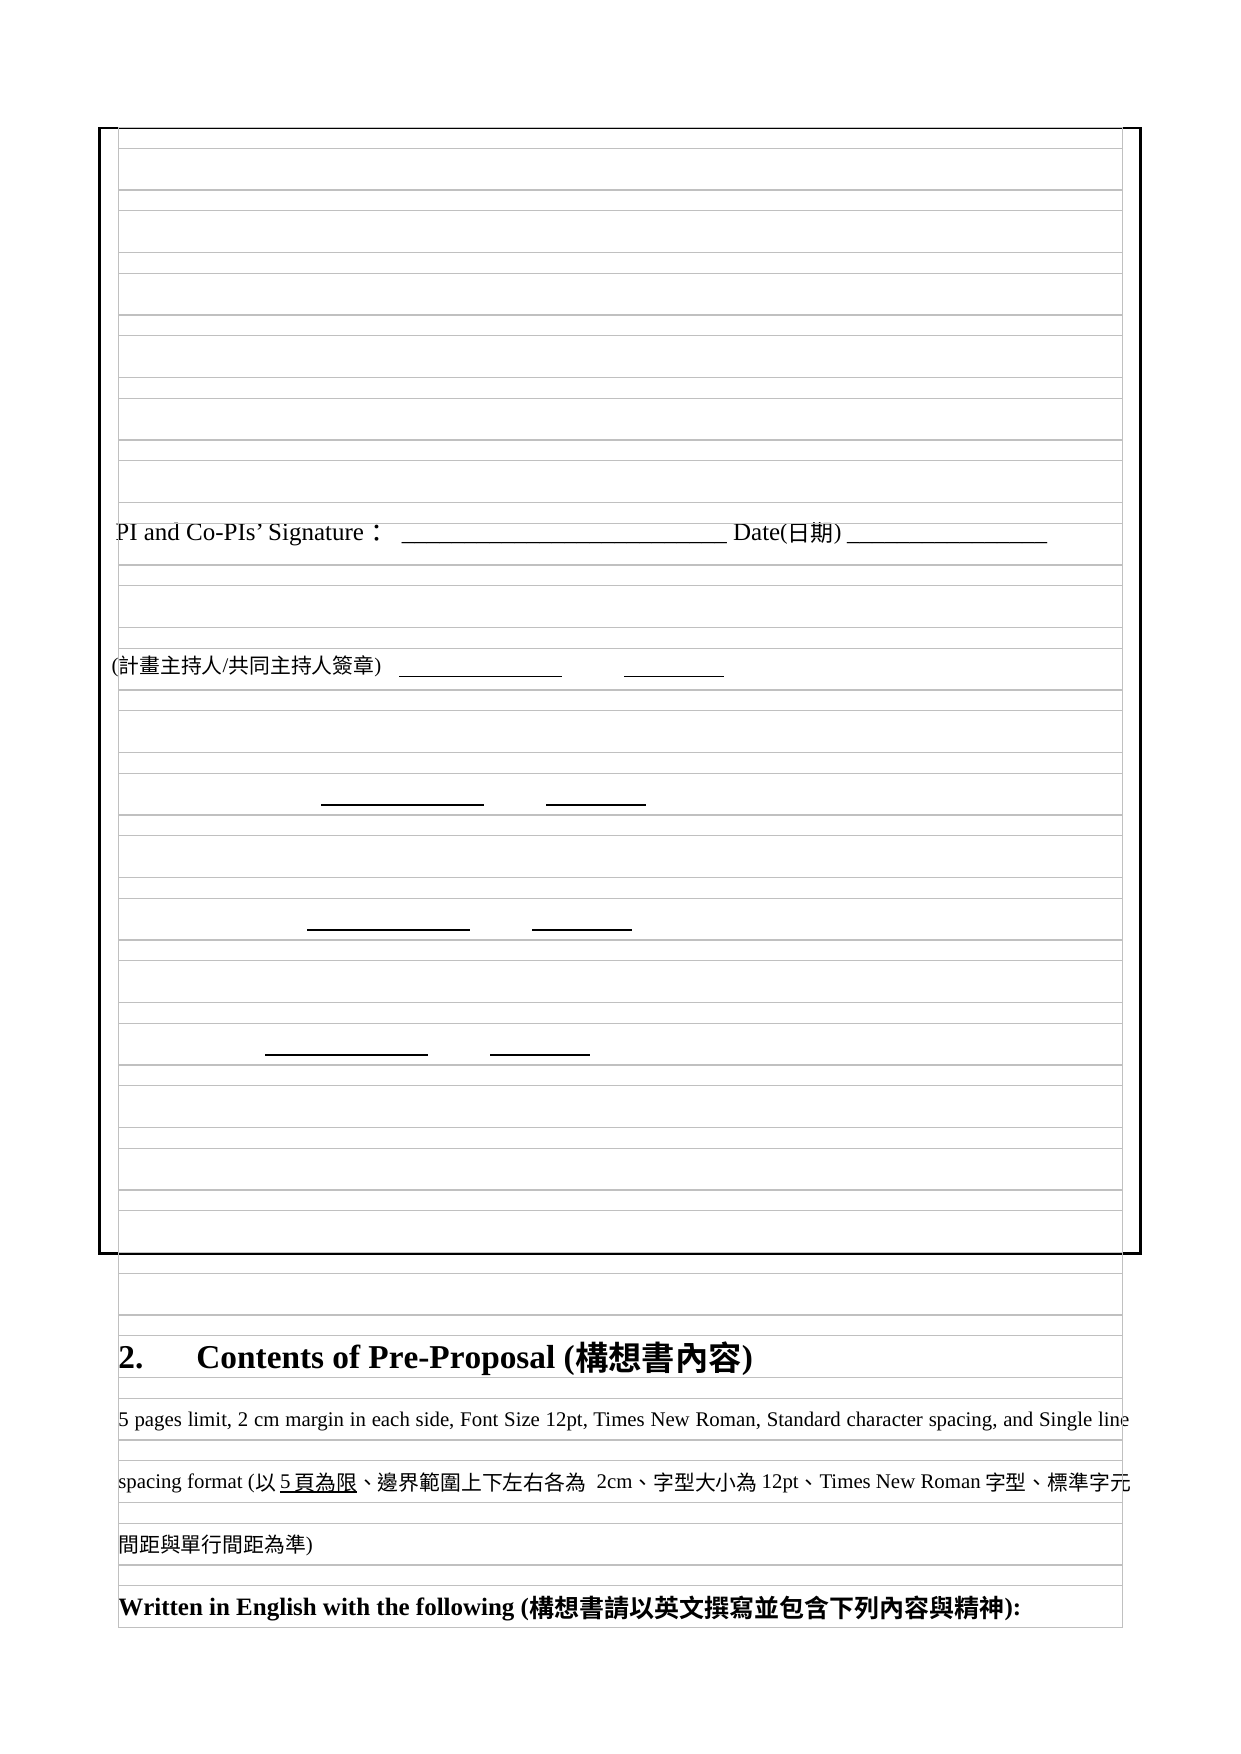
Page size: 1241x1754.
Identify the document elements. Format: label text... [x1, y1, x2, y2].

table_cell PI and Co-PIs’ Signature： __________________________ Date(日期) ________________ (計畫主持人/共同主持人簽章) [119, 586, 1122, 627]
table_cell PI and Co-PIs’ Signature： __________________________ Date(日期) ________________ (計畫主持人/共同主持人簽章) [119, 691, 1122, 710]
table_cell PI and Co-PIs’ Signature： __________________________ Date(日期) ________________ (計畫主持人/共同主持人簽章) [119, 649, 1122, 689]
table_cell PI and Co-PIs’ Signature： __________________________ Date(日期) ________________ (計畫主持人/共同主持人簽章) [119, 774, 1122, 814]
table_cell PI and Co-PIs’ Signature： __________________________ Date(日期) ________________ (計畫主持人/共同主持人簽章) [119, 628, 1122, 648]
table_cell PI and Co-PIs’ Signature： __________________________ Date(日期) ________________ (計畫主持人/共同主持人簽章) [1123, 129, 1139, 1252]
text 5 pages limit, 2 cm margin in each side, Font Size 12pt, Times New Roman, Standard character spacing, and Single line spacing format (以5頁為限、邊界範圍上下左右各為 2cm、字型大小為12pt、Times New Roman字型、標準字元間距與單行間距為準) [119, 1378, 1122, 1398]
list [119, 1316, 1122, 1335]
list Contents of Pre-Proposal (構想書內容) [119, 1336, 1122, 1377]
table_cell PI and Co-PIs’ Signature： __________________________ Date(日期) ________________ (計畫主持人/共同主持人簽章) [119, 878, 1122, 898]
table_cell PI and Co-PIs’ Signature： __________________________ Date(日期) ________________ (計畫主持人/共同主持人簽章) [119, 336, 1122, 377]
table_cell PI and Co-PIs’ Signature： __________________________ Date(日期) ________________ (計畫主持人/共同主持人簽章) [119, 441, 1122, 460]
table_cell PI and Co-PIs’ Signature： __________________________ Date(日期) ________________ (計畫主持人/共同主持人簽章) [119, 211, 1122, 252]
table_cell PI and Co-PIs’ Signature： __________________________ Date(日期) ________________ (計畫主持人/共同主持人簽章) [119, 274, 1122, 314]
table_cell PI and Co-PIs’ Signature： __________________________ Date(日期) ________________ (計畫主持人/共同主持人簽章) [119, 1086, 1122, 1127]
table_cell PI and Co-PIs’ Signature： __________________________ Date(日期) ________________ (計畫主持人/共同主持人簽章) [119, 524, 1122, 564]
table_cell PI and Co-PIs’ Signature： __________________________ Date(日期) ________________ (計畫主持人/共同主持人簽章) [119, 1149, 1122, 1189]
text 5 pages limit, 2 cm margin in each side, Font Size 12pt, Times New Roman, Standard character spacing, and Single line spacing format (以5頁為限、邊界範圍上下左右各為 2cm、字型大小為12pt、Times New Roman字型、標準字元間距與單行間距為準) [119, 1503, 1122, 1523]
text 5 pages limit, 2 cm margin in each side, Font Size 12pt, Times New Roman, Standard character spacing, and Single line spacing format (以5頁為限、邊界範圍上下左右各為 2cm、字型大小為12pt、Times New Roman字型、標準字元間距與單行間距為準) [119, 1524, 1122, 1564]
table_cell PI and Co-PIs’ Signature： __________________________ Date(日期) ________________ (計畫主持人/共同主持人簽章) [101, 129, 118, 1252]
table_cell PI and Co-PIs’ Signature： __________________________ Date(日期) ________________ (計畫主持人/共同主持人簽章) [119, 941, 1122, 960]
table_cell PI and Co-PIs’ Signature： __________________________ Date(日期) ________________ (計畫主持人/共同主持人簽章) [119, 1128, 1122, 1148]
text 5 pages limit, 2 cm margin in each side, Font Size 12pt, Times New Roman, Standard character spacing, and Single line spacing format (以5頁為限、邊界範圍上下左右各為 2cm、字型大小為12pt、Times New Roman字型、標準字元間距與單行間距為準) [119, 1441, 1122, 1460]
table_cell PI and Co-PIs’ Signature： __________________________ Date(日期) ________________ (計畫主持人/共同主持人簽章) [119, 129, 1122, 148]
text 5 pages limit, 2 cm margin in each side, Font Size 12pt, Times New Roman, Standard character spacing, and Single line spacing format (以5頁為限、邊界範圍上下左右各為 2cm、字型大小為12pt、Times New Roman字型、標準字元間距與單行間距為準) [119, 1399, 1122, 1439]
text 5 pages limit, 2 cm margin in each side, Font Size 12pt, Times New Roman, Standard character spacing, and Single line spacing format (以5頁為限、邊界範圍上下左右各為 2cm、字型大小為12pt、Times New Roman字型、標準字元間距與單行間距為準) [119, 1461, 1122, 1502]
table_cell PI and Co-PIs’ Signature： __________________________ Date(日期) ________________ (計畫主持人/共同主持人簽章) [119, 399, 1122, 439]
text Written in English with the following (構想書請以英文撰寫並包含下列內容與精神): [119, 1586, 1101, 1627]
table_cell PI and Co-PIs’ Signature： __________________________ Date(日期) ________________ (計畫主持人/共同主持人簽章) [119, 461, 1122, 502]
table_cell PI and Co-PIs’ Signature： __________________________ Date(日期) ________________ (計畫主持人/共同主持人簽章) [119, 816, 1122, 835]
table_cell PI and Co-PIs’ Signature： __________________________ Date(日期) ________________ (計畫主持人/共同主持人簽章) [119, 191, 1122, 210]
table_cell PI and Co-PIs’ Signature： __________________________ Date(日期) ________________ (計畫主持人/共同主持人簽章) [119, 711, 1122, 752]
text [119, 1566, 1101, 1585]
table_cell PI and Co-PIs’ Signature： __________________________ Date(日期) ________________ (計畫主持人/共同主持人簽章) [119, 253, 1122, 273]
table_cell PI and Co-PIs’ Signature： __________________________ Date(日期) ________________ (計畫主持人/共同主持人簽章) [119, 1003, 1122, 1023]
table_cell PI and Co-PIs’ Signature： __________________________ Date(日期) ________________ (計畫主持人/共同主持人簽章) [119, 1211, 1122, 1252]
table_cell PI and Co-PIs’ Signature： __________________________ Date(日期) ________________ (計畫主持人/共同主持人簽章) [119, 836, 1122, 877]
table_cell PI and Co-PIs’ Signature： __________________________ Date(日期) ________________ (計畫主持人/共同主持人簽章) [119, 566, 1122, 585]
table_cell PI and Co-PIs’ Signature： __________________________ Date(日期) ________________ (計畫主持人/共同主持人簽章) [119, 1024, 1122, 1064]
table_cell PI and Co-PIs’ Signature： __________________________ Date(日期) ________________ (計畫主持人/共同主持人簽章) [119, 378, 1122, 398]
table_cell PI and Co-PIs’ Signature： __________________________ Date(日期) ________________ (計畫主持人/共同主持人簽章) [119, 503, 1122, 523]
table_cell PI and Co-PIs’ Signature： __________________________ Date(日期) ________________ (計畫主持人/共同主持人簽章) [119, 149, 1122, 189]
table_cell PI and Co-PIs’ Signature： __________________________ Date(日期) ________________ (計畫主持人/共同主持人簽章) [119, 899, 1122, 939]
table_cell PI and Co-PIs’ Signature： __________________________ Date(日期) ________________ (計畫主持人/共同主持人簽章) [119, 753, 1122, 773]
table_cell PI and Co-PIs’ Signature： __________________________ Date(日期) ________________ (計畫主持人/共同主持人簽章) [119, 316, 1122, 335]
table_cell PI and Co-PIs’ Signature： __________________________ Date(日期) ________________ (計畫主持人/共同主持人簽章) [119, 1191, 1122, 1210]
table_cell PI and Co-PIs’ Signature： __________________________ Date(日期) ________________ (計畫主持人/共同主持人簽章) [119, 961, 1122, 1002]
table_cell PI and Co-PIs’ Signature： __________________________ Date(日期) ________________ (計畫主持人/共同主持人簽章) [119, 1066, 1122, 1085]
